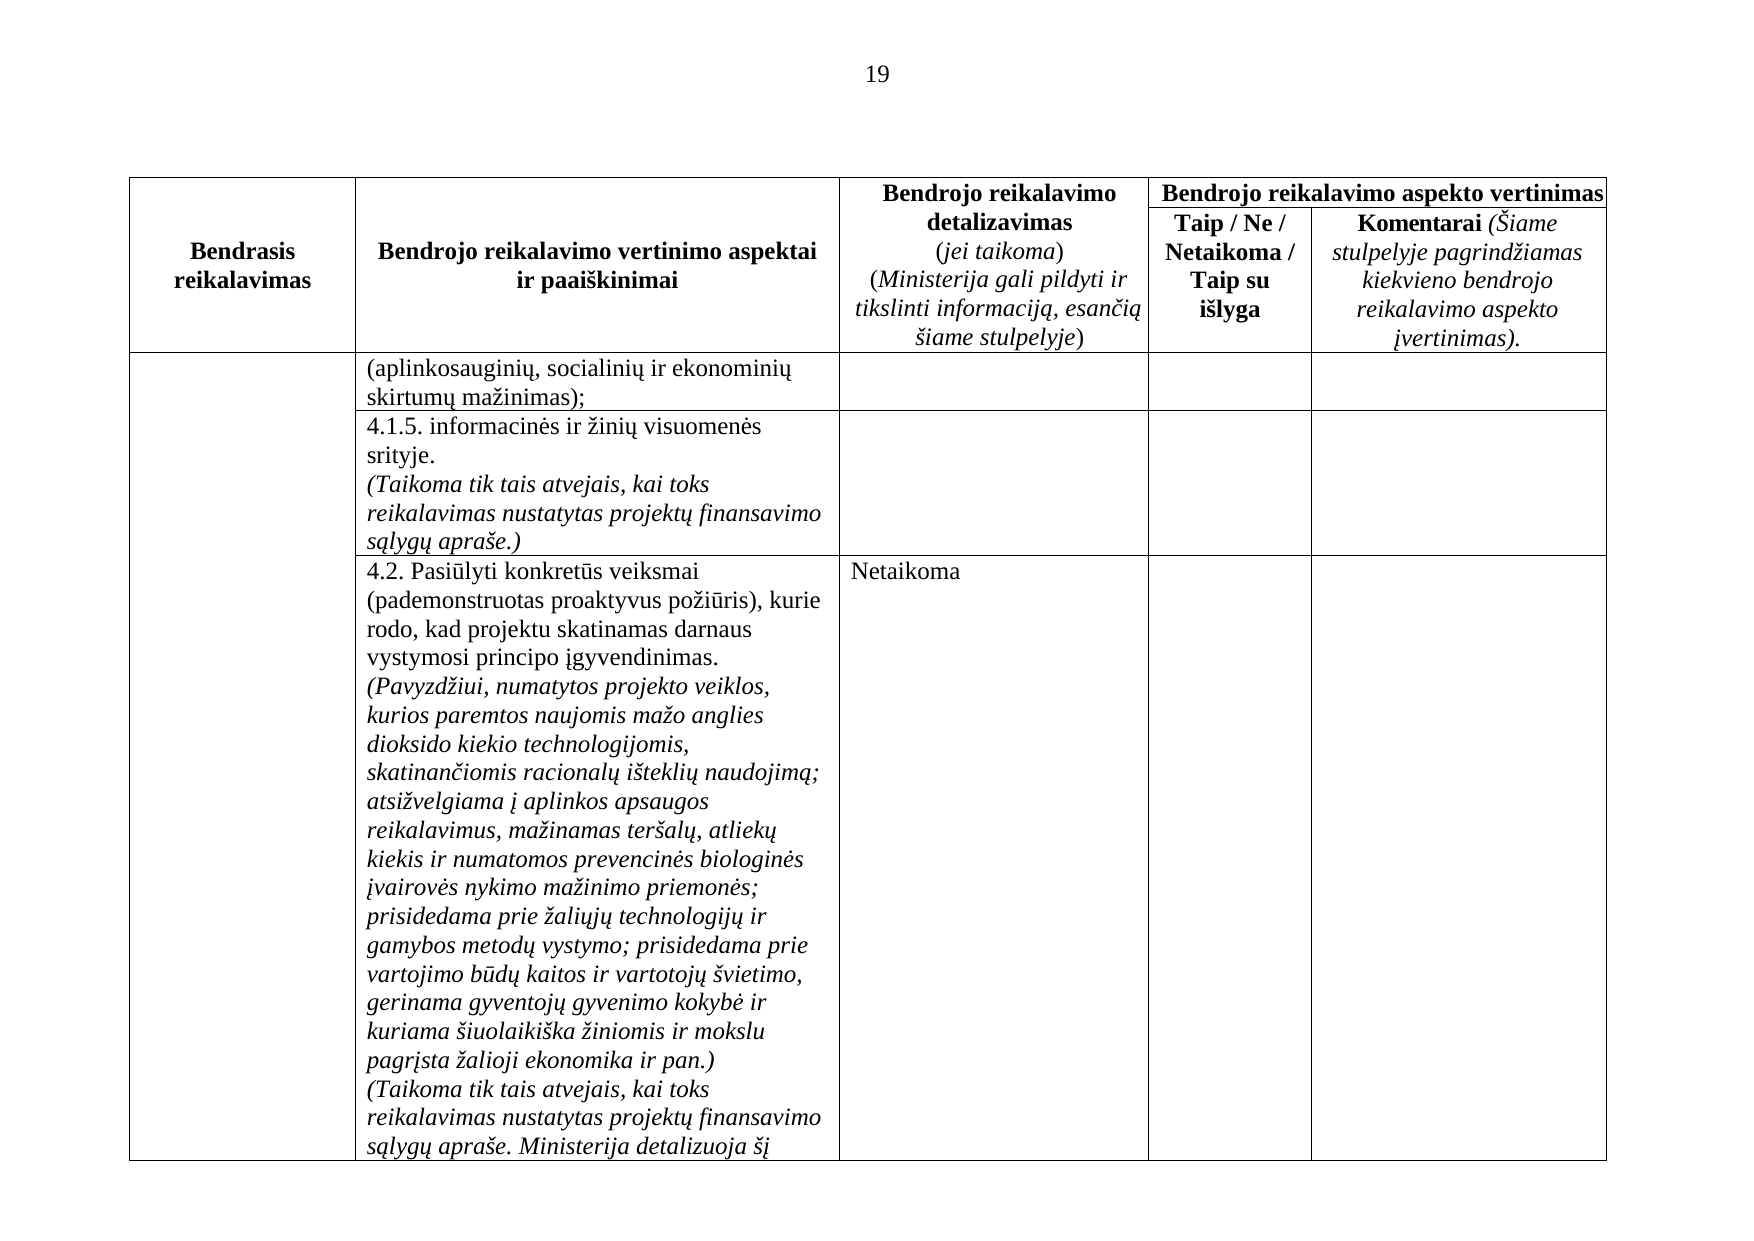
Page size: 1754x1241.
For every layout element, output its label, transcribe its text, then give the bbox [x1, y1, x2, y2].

table_cell [1312, 411, 1606, 555]
table_header Bendrojo reikalavimo aspekto vertinimas [1149, 178, 1606, 207]
table_cell [840, 411, 1148, 555]
table_cell (aplinkosauginių, socialinių ir ekonominių skirtumų mažinimas); [356, 353, 839, 410]
table_cell Komentarai (Šiame stulpelyje pagrindžiamas kiekvieno bendrojo reikalavimo aspekto įvertinimas). [1312, 208, 1606, 352]
table_cell [1149, 556, 1311, 1160]
table_header Bendrojo reikalavimo detalizavimas (jei taikoma) (Ministerija gali pildyti ir tikslinti informaciją, esančią šiame stulpelyje) [840, 178, 1148, 352]
table_cell [1149, 411, 1311, 555]
table_cell [1149, 353, 1311, 410]
table_cell [130, 353, 355, 1160]
table_cell Netaikoma [840, 556, 1148, 1160]
table_header Bendrasis reikalavimas [130, 178, 355, 352]
table_cell Taip / Ne / Netaikoma / Taip su išlyga [1149, 208, 1311, 352]
table_cell 4.1.5. informacinės ir žinių visuomenės srityje. (Taikoma tik tais atvejais, kai toks reikalavimas nustatytas projektų finansavimo sąlygų apraše.) [356, 411, 839, 555]
table_header Bendrojo reikalavimo vertinimo aspektai ir paaiškinimai [356, 178, 839, 352]
table_cell 4.2. Pasiūlyti konkretūs veiksmai (pademonstruotas proaktyvus požiūris), kurie rodo, kad projektu skatinamas darnaus vystymosi principo įgyvendinimas. (Pavyzdžiui, numatytos projekto veiklos, kurios paremtos naujomis mažo anglies dioksido kiekio technologijomis, skatinančiomis racionalų išteklių naudojimą; atsižvelgiama į aplinkos apsaugos reikalavimus, mažinamas teršalų, atliekų kiekis ir numatomos prevencinės biologinės įvairovės nykimo mažinimo priemonės; prisidedama prie žaliųjų technologijų ir gamybos metodų vystymo; prisidedama prie vartojimo būdų kaitos ir vartotojų švietimo, gerinama gyventojų gyvenimo kokybė ir kuriama šiuolaikiška žiniomis ir mokslu pagrįsta žalioji ekonomika ir pan.) (Taikoma tik tais atvejais, kai toks reikalavimas nustatytas projektų finansavimo sąlygų apraše. Ministerija detalizuoja šį [356, 556, 839, 1160]
table_cell [1312, 556, 1606, 1160]
table_cell [1312, 353, 1606, 410]
table_cell [840, 353, 1148, 410]
